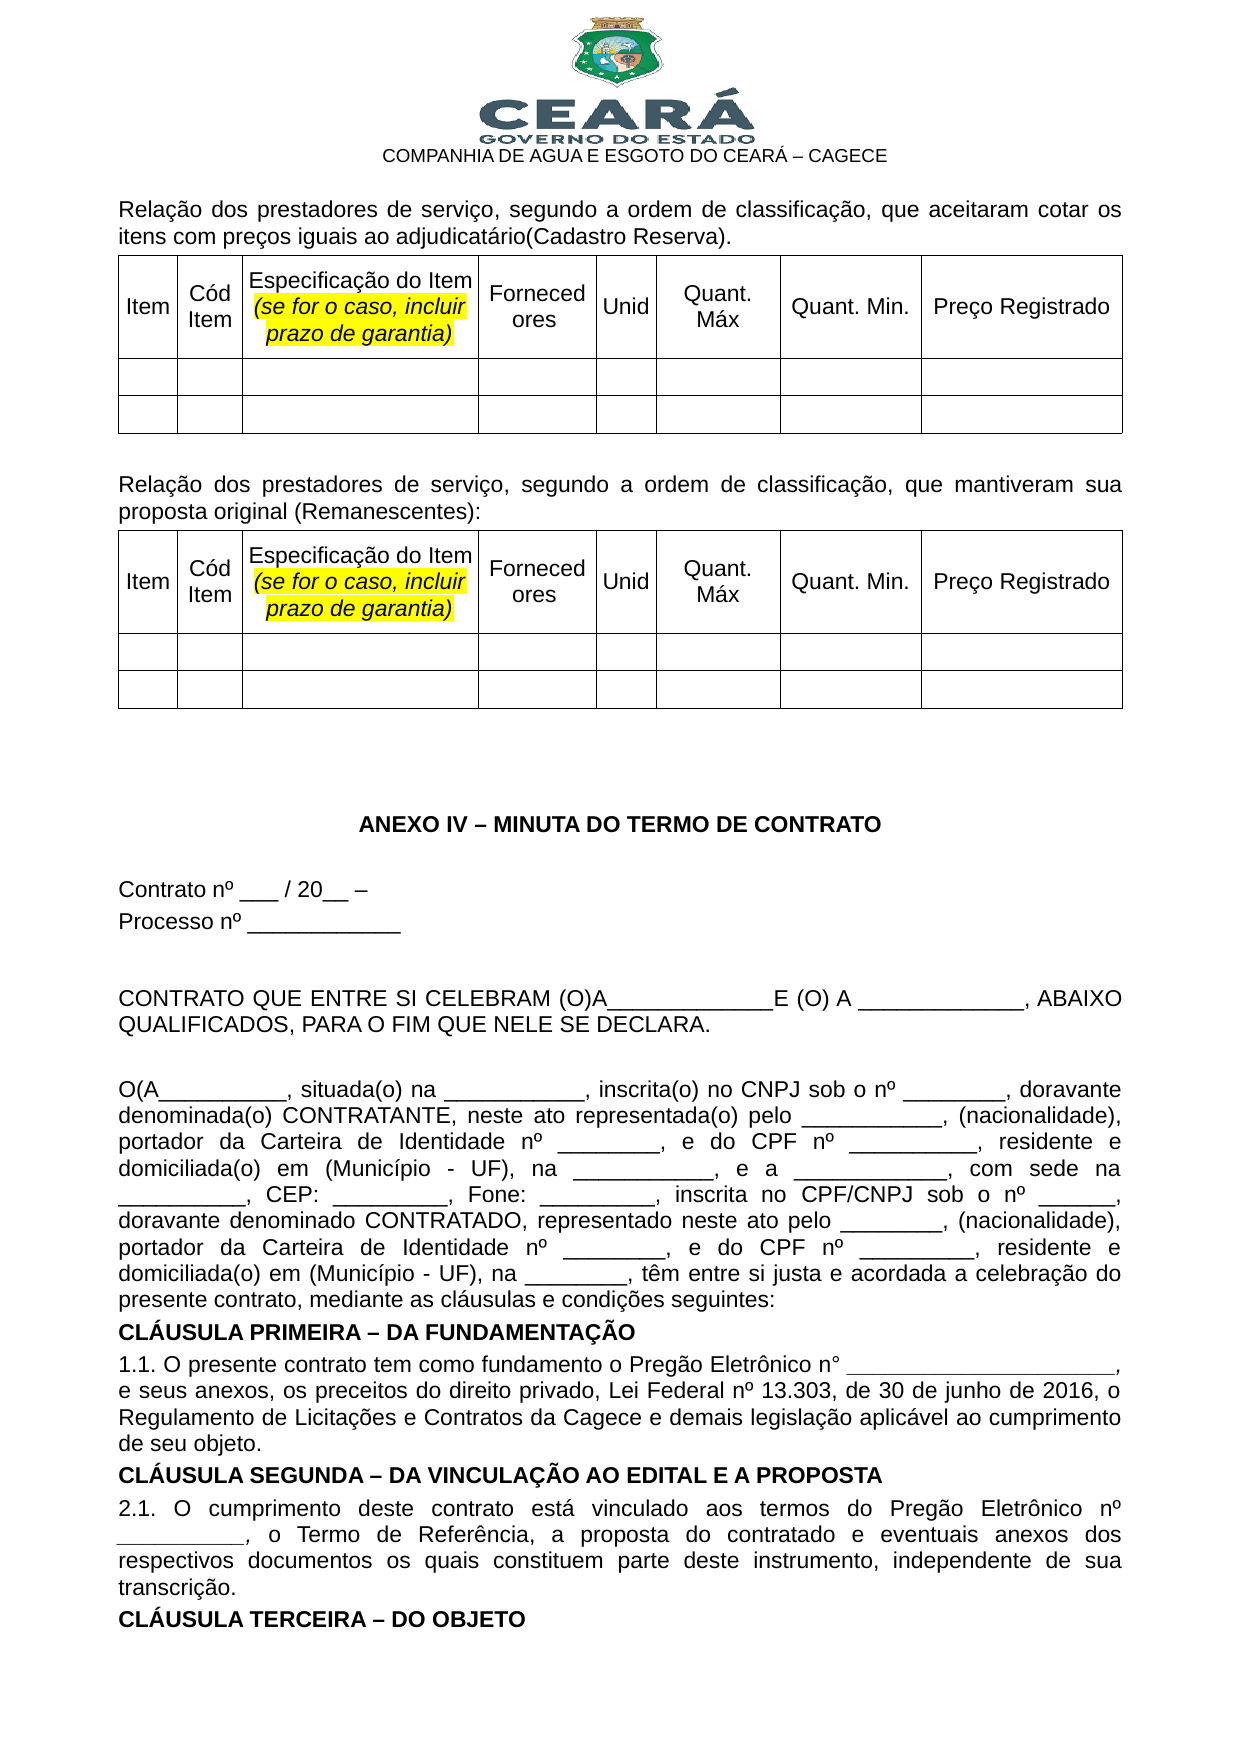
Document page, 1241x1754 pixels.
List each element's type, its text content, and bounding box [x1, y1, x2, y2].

table_cell [479, 634, 596, 670]
table_cell [657, 634, 780, 670]
table_cell [781, 634, 921, 670]
text Contrato nº ___ / 20__ – [118, 876, 1122, 902]
table_cell [119, 396, 177, 433]
table_header Preço Registrado [922, 531, 1122, 633]
table_cell [781, 359, 921, 395]
table_cell [922, 634, 1122, 670]
text CLÁUSULA SEGUNDA – DA VINCULAÇÃO AO EDITAL E A PROPOSTA [118, 1462, 1122, 1489]
table_cell [243, 634, 478, 670]
table_cell [657, 359, 780, 395]
text Relação dos prestadores de serviço, segundo a ordem de classificação, que mantiveram sua proposta original (Remanescentes): [118, 471, 1122, 524]
table_cell [119, 359, 177, 395]
table_header Cód Item [178, 256, 242, 357]
table_cell [922, 671, 1122, 708]
text CLÁUSULA PRIMEIRA – DA FUNDAMENTAÇÃO [118, 1319, 1122, 1345]
table_header Quant. Min. [781, 531, 921, 633]
table_cell [119, 634, 177, 670]
text ANEXO IV – MINUTA DO TERMO DE CONTRATO [118, 811, 1122, 837]
table_header Quant. Máx [657, 256, 780, 357]
table_cell [922, 396, 1122, 433]
table_cell [781, 671, 921, 708]
text CLÁUSULA TERCEIRA – DO OBJETO [118, 1606, 1122, 1632]
text Relação dos prestadores de serviço, segundo a ordem de classificação, que aceitaram cotar os itens com preços iguais ao adjudicatário(Cadastro Reserva). [118, 196, 1122, 249]
table_header Fornecedores [479, 256, 596, 357]
table_header Quant. Min. [781, 256, 921, 357]
table_header Item [119, 531, 177, 633]
table_cell [479, 359, 596, 395]
table_cell [243, 396, 478, 433]
table_header Item [119, 256, 177, 357]
table_cell [781, 396, 921, 433]
table_header Fornecedores [479, 531, 596, 633]
table_header Preço Registrado [922, 256, 1122, 357]
table_cell [178, 359, 242, 395]
table_cell [178, 396, 242, 433]
text O(A__________, situada(o) na ___________, inscrita(o) no CNPJ sob o nº ________, doravante denominada(o) CONTRATANTE, neste ato representada(o) pelo ___________, (nacionalidade), portador da Carteira de Identidade nº ________, e do CPF nº __________, residente e domiciliada(o) em (Município - UF), na ___________, e a ____________, com sede na __________, CEP: _________, Fone: _________, inscrita no CPF/CNPJ sob o nº ______, doravante denominado CONTRATADO, representado neste ato pelo ________, (nacionalidade), portador da Carteira de Identidade nº ________, e do CPF nº _________, residente e domiciliada(o) em (Município - UF), na ________, têm entre si justa e acordada a celebração do presente contrato, mediante as cláusulas e condições seguintes: [118, 1076, 1122, 1313]
table_cell [479, 396, 596, 433]
table_cell [657, 396, 780, 433]
table_cell [597, 634, 656, 670]
table_cell [597, 671, 656, 708]
table_header Especificação do Item (se for o caso, incluir prazo de garantia) [243, 256, 478, 357]
table_header Cód Item [178, 531, 242, 633]
text 1.1. O presente contrato tem como fundamento o Pregão Eletrônico n° _____________________, e seus anexos, os preceitos do direito privado, Lei Federal nº 13.303, de 30 de junho de 2016, o Regulamento de Licitações e Contratos da Cagece e demais legislação aplicável ao cumprimento de seu objeto. [118, 1351, 1122, 1456]
text 2.1. O cumprimento deste contrato está vinculado aos termos do Pregão Eletrônico nº __________, o Termo de Referência, a proposta do contratado e eventuais anexos dos respectivos documentos os quais constituem parte deste instrumento, independente de sua transcrição. [118, 1495, 1122, 1600]
picture [453, 12, 782, 148]
text Processo nº ____________ [118, 908, 1122, 934]
table_cell [657, 671, 780, 708]
table_header Quant. Máx [657, 531, 780, 633]
table_header Unid [597, 531, 656, 633]
table_cell [479, 671, 596, 708]
table_cell [597, 359, 656, 395]
table_cell [597, 396, 656, 433]
text CONTRATO QUE ENTRE SI CELEBRAM (O)A_____________E (O) A _____________, ABAIXO QUALIFICADOS, PARA O FIM QUE NELE SE DECLARA. [118, 985, 1122, 1037]
table_header Unid [597, 256, 656, 357]
table_cell [119, 671, 177, 708]
table_cell [178, 634, 242, 670]
table_cell [243, 671, 478, 708]
table_cell [178, 671, 242, 708]
table_cell [922, 359, 1122, 395]
table_header Especificação do Item (se for o caso, incluir prazo de garantia) [243, 531, 478, 633]
table_cell [243, 359, 478, 395]
